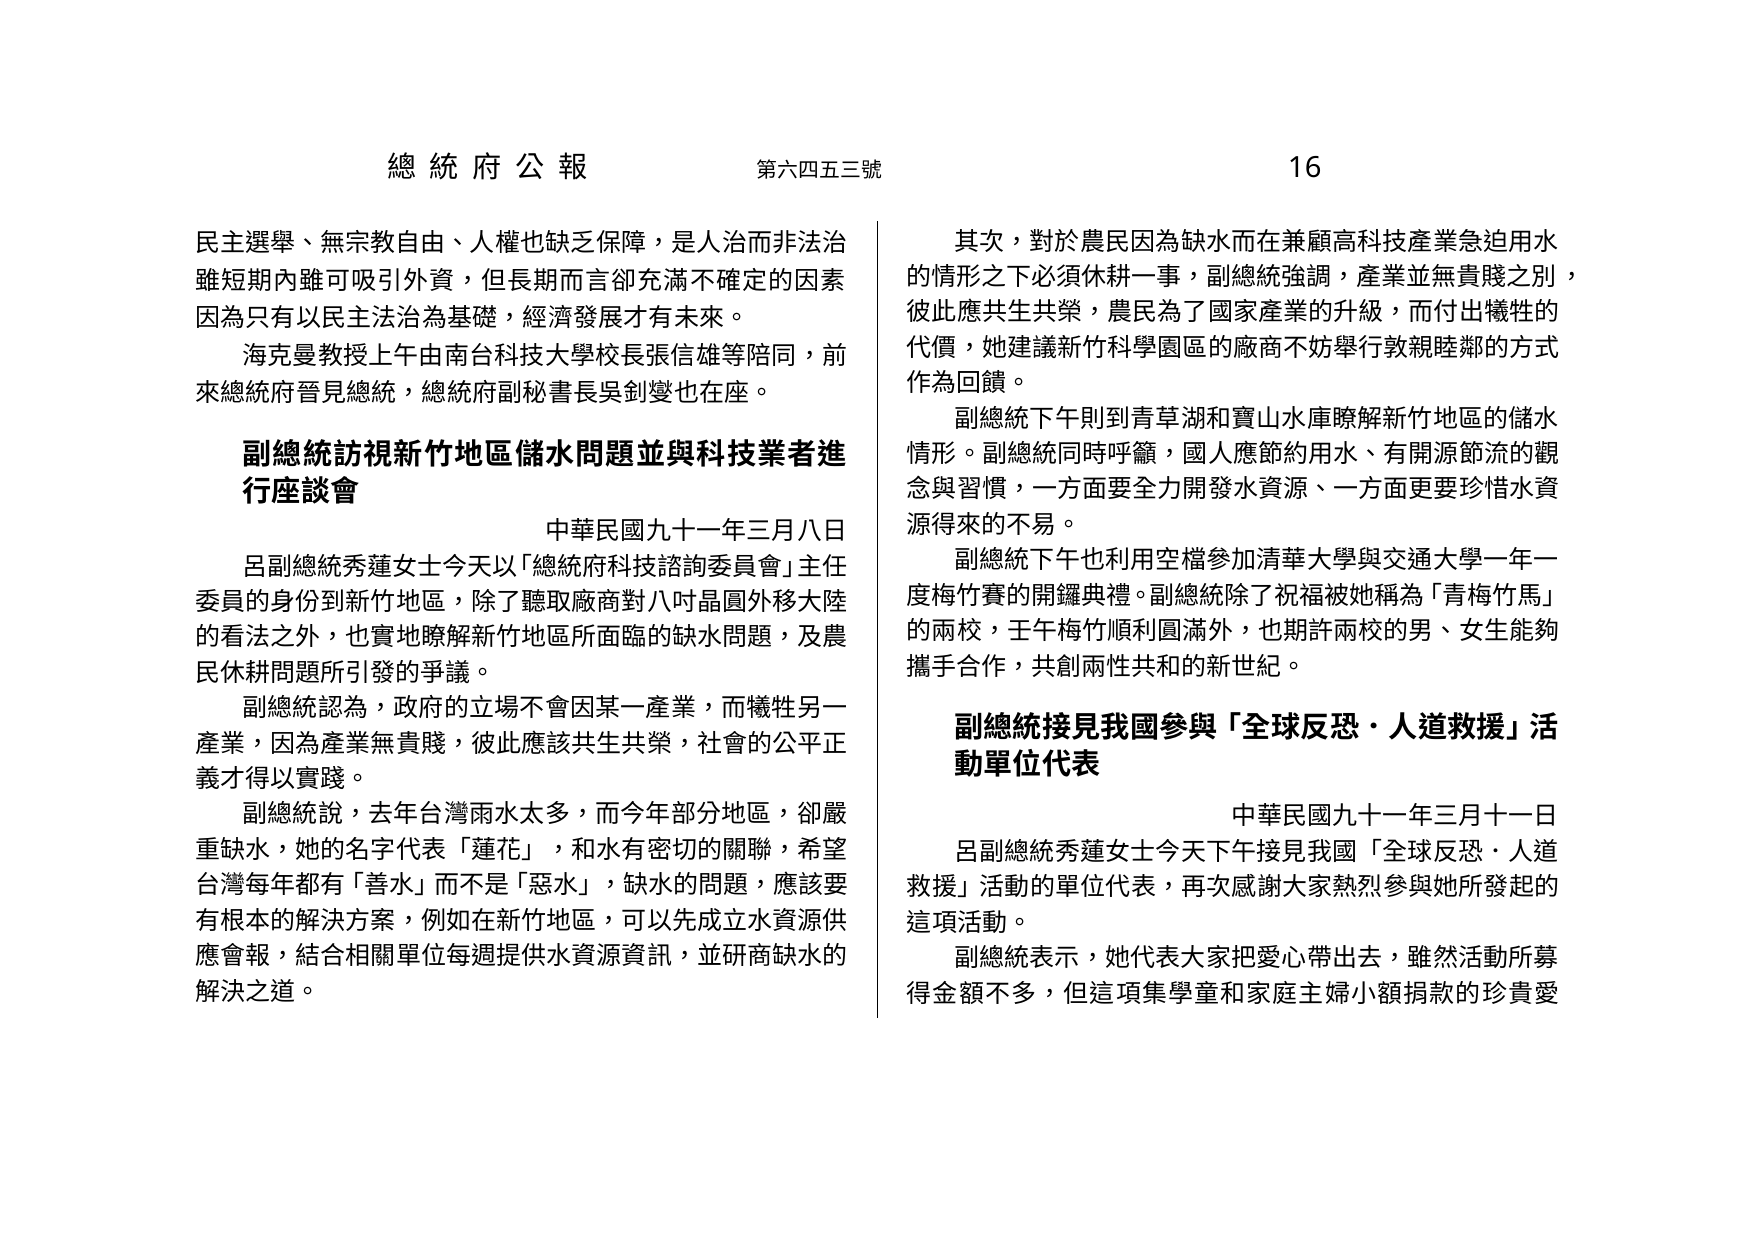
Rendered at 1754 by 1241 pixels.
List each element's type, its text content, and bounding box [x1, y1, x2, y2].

text 副總統認為，政府的立場不會因某一產業，而犧牲另一產業，因為產業無貴賤，彼此應該共生共榮，社會的公平正義才得以實踐。 [195, 688, 847, 794]
text 副總統表示，她代表大家把愛心帶出去，雖然活動所募得金額不多，但這項集學童和家庭主婦小額捐款的珍貴愛 [907, 938, 1559, 1009]
text 副總統接見我國參與「全球反恐．人道救援」活動單位代表 [954, 707, 1559, 782]
text 總統則在結語時指出，台灣不會對已有的成就感到自滿，而會更加持續努力，擴大領先差距，以免被迎頭趕上而淘汰；在與中國大陸的比較上，總統也強調，兩岸在民主與法治上有很大的分野。台灣高度的民主化、重視法治、有健全的制度，這些是中國大陸比較欠缺的。民主、自由與人權的普世價值，已在台灣這塊土地生根，反觀中國大陸，沒有民主選舉、無宗教自由、人權也缺乏保障，是人治而非法治，雖短期內雖可吸引外資，但長期而言卻充滿不確定的因素，因為只有以民主法治為基礎，經濟發展才有未來。 [195, 222, 847, 334]
text 副總統下午也利用空檔參加清華大學與交通大學一年一度梅竹賽的開鑼典禮。副總統除了祝福被她稱為「青梅竹馬」的兩校，壬午梅竹順利圓滿外，也期許兩校的男、女生能夠攜手合作，共創兩性共和的新世紀。 [907, 540, 1559, 682]
text 海克曼教授上午由南台科技大學校長張信雄等陪同，前來總統府晉見總統，總統府副秘書長吳釗燮也在座。 [195, 334, 847, 409]
text 呂副總統秀蓮女士今天下午接見我國「全球反恐．人道救援」活動的單位代表，再次感謝大家熱烈參與她所發起的這項活動。 [907, 832, 1559, 938]
text 中華民國九十一年三月十一日 [907, 794, 1559, 832]
text 呂副總統秀蓮女士今天以「總統府科技諮詢委員會」主任委員的身份到新竹地區，除了聽取廠商對八吋晶圓外移大陸的看法之外，也實地瞭解新竹地區所面臨的缺水問題，及農民休耕問題所引發的爭議。 [195, 547, 847, 688]
text 副總統下午則到青草湖和寶山水庫瞭解新竹地區的儲水情形。副總統同時呼籲，國人應節約用水、有開源節流的觀念與習慣，一方面要全力開發水資源、一方面更要珍惜水資源得來的不易。 [907, 399, 1559, 540]
text 副總統說，去年台灣雨水太多，而今年部分地區，卻嚴重缺水，她的名字代表「蓮花」，和水有密切的關聯，希望台灣每年都有「善水」而不是「惡水」，缺水的問題，應該要有根本的解決方案，例如在新竹地區，可以先成立水資源供應會報，結合相關單位每週提供水資源資訊，並研商缺水的解決之道。 [195, 794, 847, 1007]
text 其次，對於農民因為缺水而在兼顧高科技產業急迫用水的情形之下必須休耕一事，副總統強調，產業並無貴賤之別，彼此應共生共榮，農民為了國家產業的升級，而付出犧牲的代價，她建議新竹科學園區的廠商不妨舉行敦親睦鄰的方式作為回饋。 [907, 222, 1559, 399]
text 中華民國九十一年三月八日 [195, 509, 847, 547]
text 副總統訪視新竹地區儲水問題並與科技業者進行座談會 [242, 434, 847, 509]
